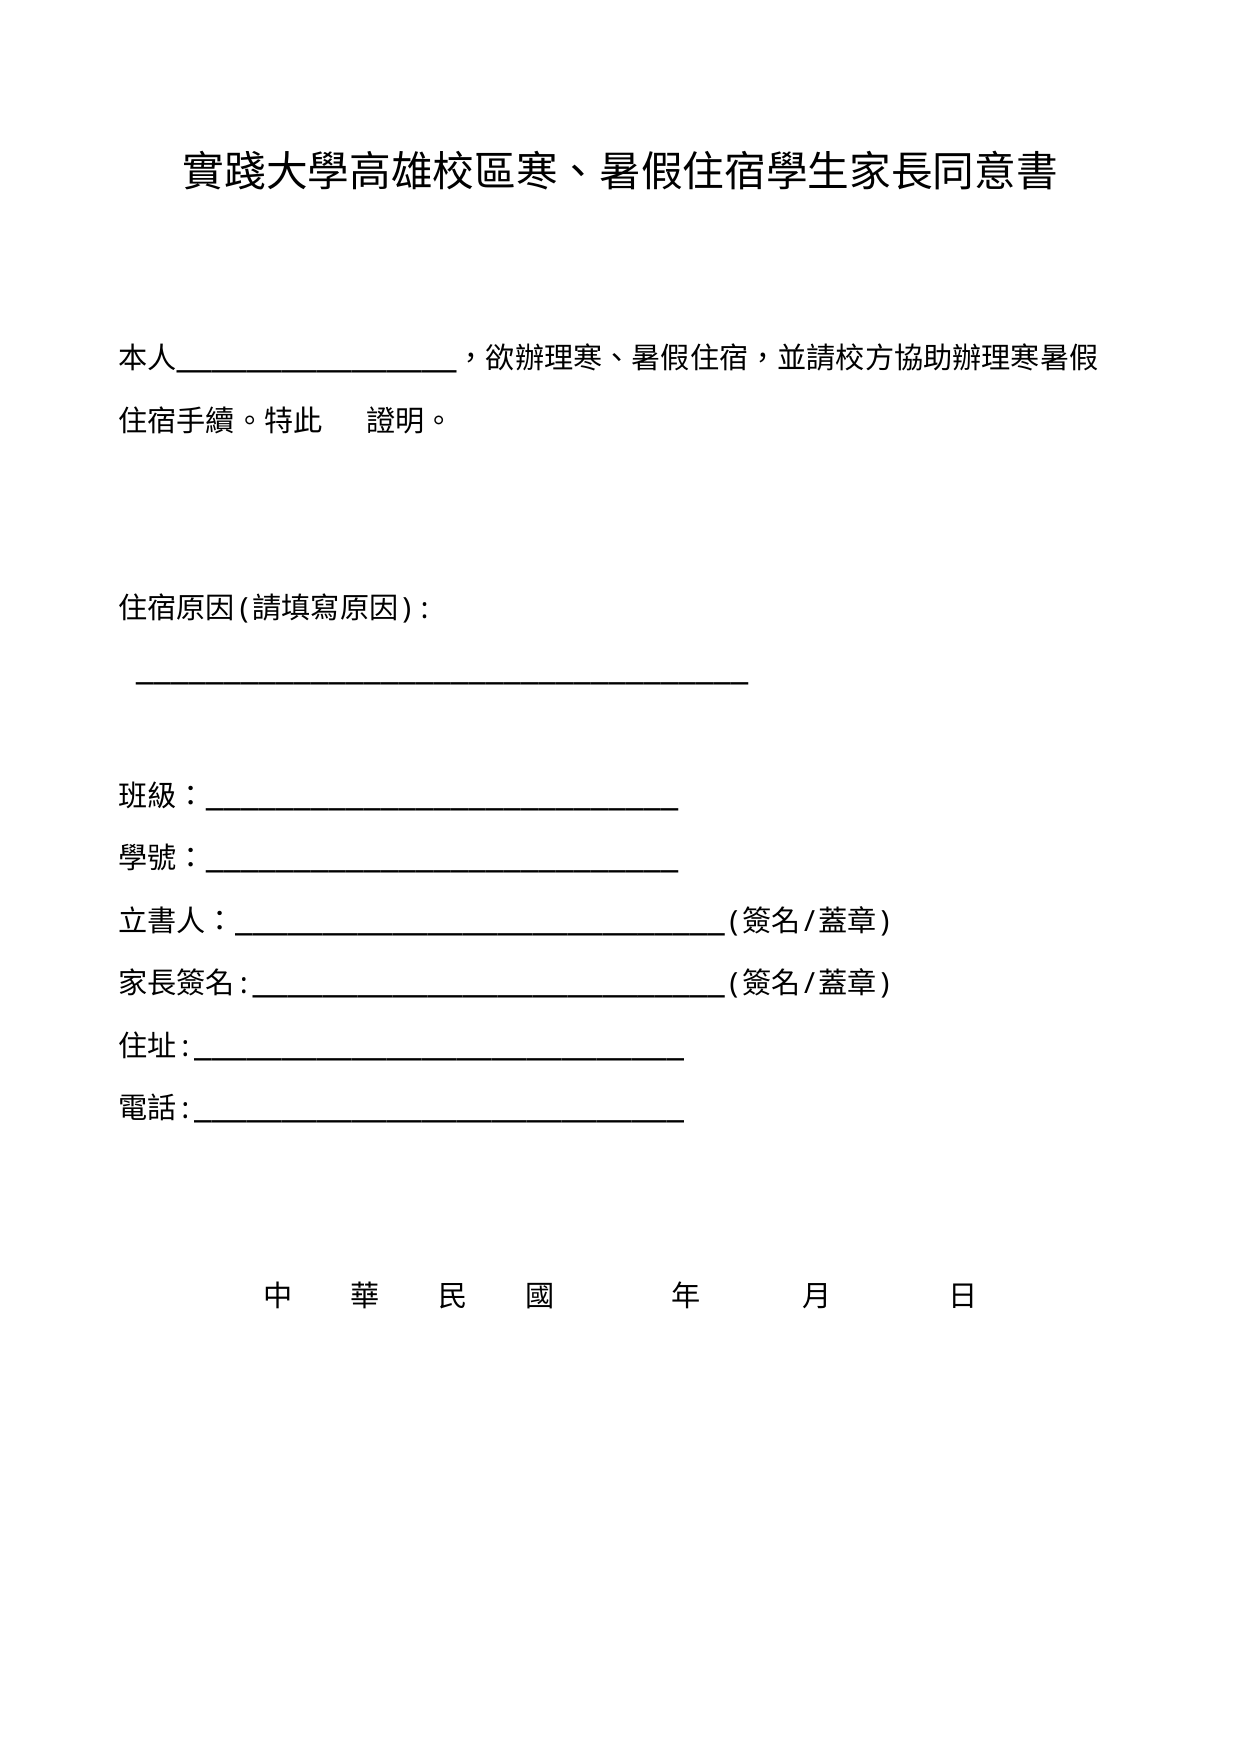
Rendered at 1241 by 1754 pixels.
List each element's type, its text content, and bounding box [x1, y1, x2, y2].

text 立書人：____________________________(簽名/蓋章) [118, 877, 1122, 939]
text 本人________________，欲辦理寒、暑假住宿，並請校方協助辦理寒暑假住宿手續。特此 證明。 [118, 314, 1122, 439]
text 住址:____________________________ [118, 1002, 1122, 1064]
text 學號：___________________________ [118, 814, 1122, 877]
text 住宿原因(請填寫原因): [118, 564, 1122, 627]
text ___________________________________ [118, 627, 1122, 689]
text 中 華 民 國 年 月 日 [118, 1252, 1122, 1314]
text 家長簽名:___________________________(簽名/蓋章) [118, 939, 1122, 1002]
text 班級：___________________________ [118, 752, 1122, 814]
text 電話:____________________________ [118, 1064, 1122, 1127]
text 實踐大學高雄校區寒、暑假住宿學生家長同意書 [118, 127, 1122, 189]
